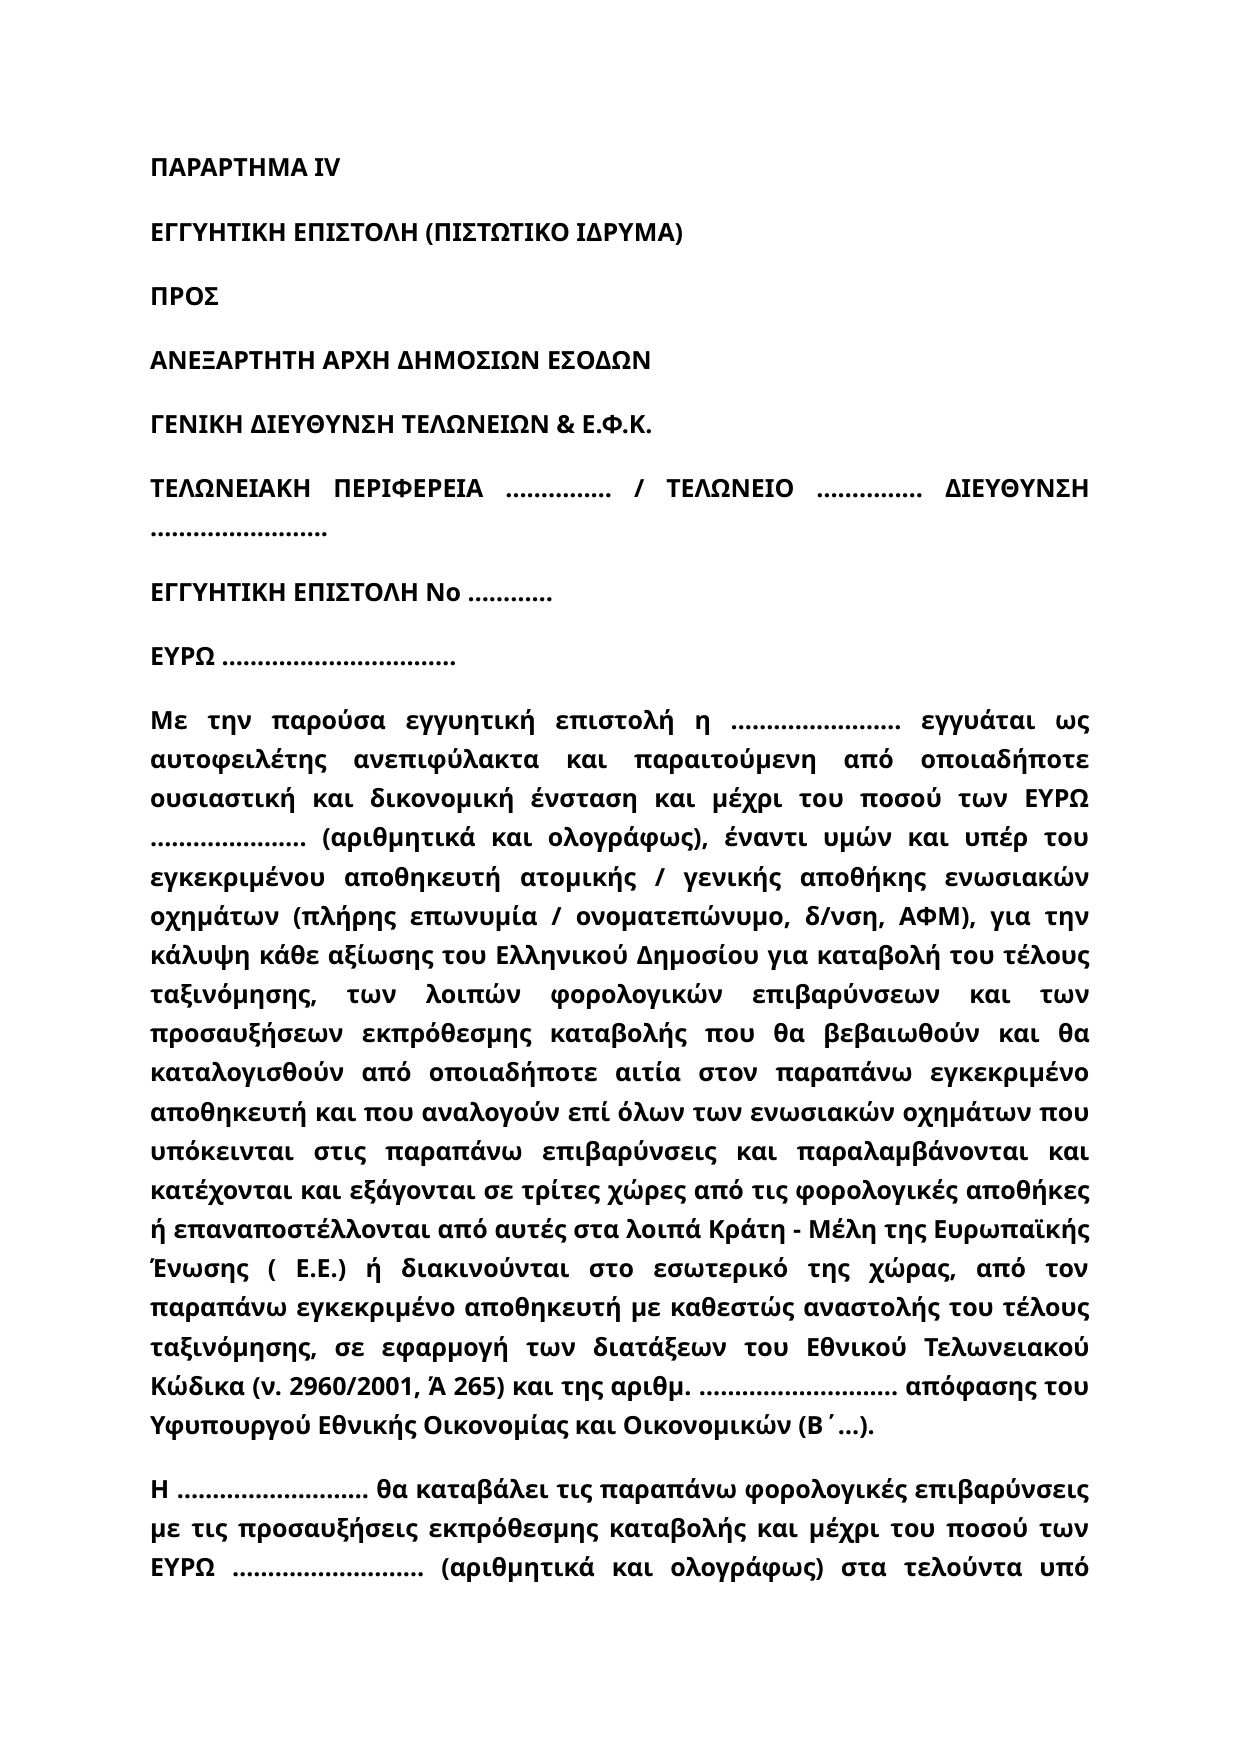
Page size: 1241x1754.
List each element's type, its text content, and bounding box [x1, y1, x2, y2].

text ΤΕΛΩΝΕΙΑΚΗ ΠΕΡΙΦΕΡΕΙΑ …………… / ΤΕΛΩΝΕΙΟ …………… ΔΙΕΥΘΥΝΣΗ ……………………. [150, 471, 1090, 544]
text ΑΝΕΞΑΡΤΗΤΗ ΑΡΧΗ ΔΗΜΟΣΙΩΝ ΕΣΟΔΩΝ [150, 342, 1090, 377]
text ΠΑΡΑΡΤΗΜΑ IV [150, 150, 1090, 184]
text Με την παρούσα εγγυητική επιστολή η …………………… εγγυάται ως αυτοφειλέτης ανεπιφύλακτα και παραιτούμενη από οποιαδήποτε ουσιαστική και δικονομική ένσταση και μέχρι του ποσού των ΕΥΡΩ …………………. (αριθμητικά και ολογράφως), έναντι υμών και υπέρ του εγκεκριμένου αποθηκευτή ατομικής / γενικής αποθήκης ενωσιακών οχημάτων (πλήρης επωνυμία / ονοματεπώνυμο, δ/νση, ΑΦΜ), για την κάλυψη κάθε αξίωσης του Ελληνικού Δημοσίου για καταβολή του τέλους ταξινόμησης, των λοιπών φορολογικών επιβαρύνσεων και των προσαυξήσεων εκπρόθεσμης καταβολής που θα βεβαιωθούν και θα καταλογισθούν από οποιαδήποτε αιτία στον παραπάνω εγκεκριμένο αποθηκευτή και που αναλογούν επί όλων των ενωσιακών οχημάτων που υπόκεινται στις παραπάνω επιβαρύνσεις και παραλαμβάνονται και κατέχονται και εξάγονται σε τρίτες χώρες από τις φορολογικές αποθήκες ή επαναποστέλλονται από αυτές στα λοιπά Κράτη - Μέλη της Ευρωπαϊκής Ένωσης ( Ε.Ε.) ή διακινούνται στο εσωτερικό της χώρας, από τον παραπάνω εγκεκριμένο αποθηκευτή με καθεστώς αναστολής του τέλους ταξινόμησης, σε εφαρμογή των διατάξεων του Εθνικού Τελωνειακού Κώδικα (ν. 2960/2001, Ά 265) και της αριθμ. ………………………. απόφασης του Υφυπουργού Εθνικής Οικονομίας και Οικονομικών (Β΄…). [150, 702, 1090, 1442]
text Η ……………………… θα καταβάλει τις παραπάνω φορολογικές επιβαρύνσεις με τις προσαυξήσεις εκπρόθεσμης καταβολής και μέχρι του ποσού των ΕΥΡΩ ……………………… (αριθμητικά και ολογράφως) στα τελούντα υπό [150, 1472, 1090, 1584]
text ΕΥΡΩ …………………………… [150, 638, 1090, 672]
text ΠΡΟΣ [150, 278, 1090, 312]
text ΕΓΓΥΗΤΙΚΗ ΕΠΙΣΤΟΛΗ Νο ………… [150, 574, 1090, 608]
text ΕΓΓΥΗΤΙΚΗ ΕΠΙΣΤΟΛΗ (ΠΙΣΤΩΤΙΚΟ ΙΔΡΥΜΑ) [150, 214, 1090, 248]
text ΓΕΝΙΚΗ ΔΙΕΥΘΥΝΣΗ ΤΕΛΩΝΕΙΩΝ & Ε.Φ.Κ. [150, 407, 1090, 441]
